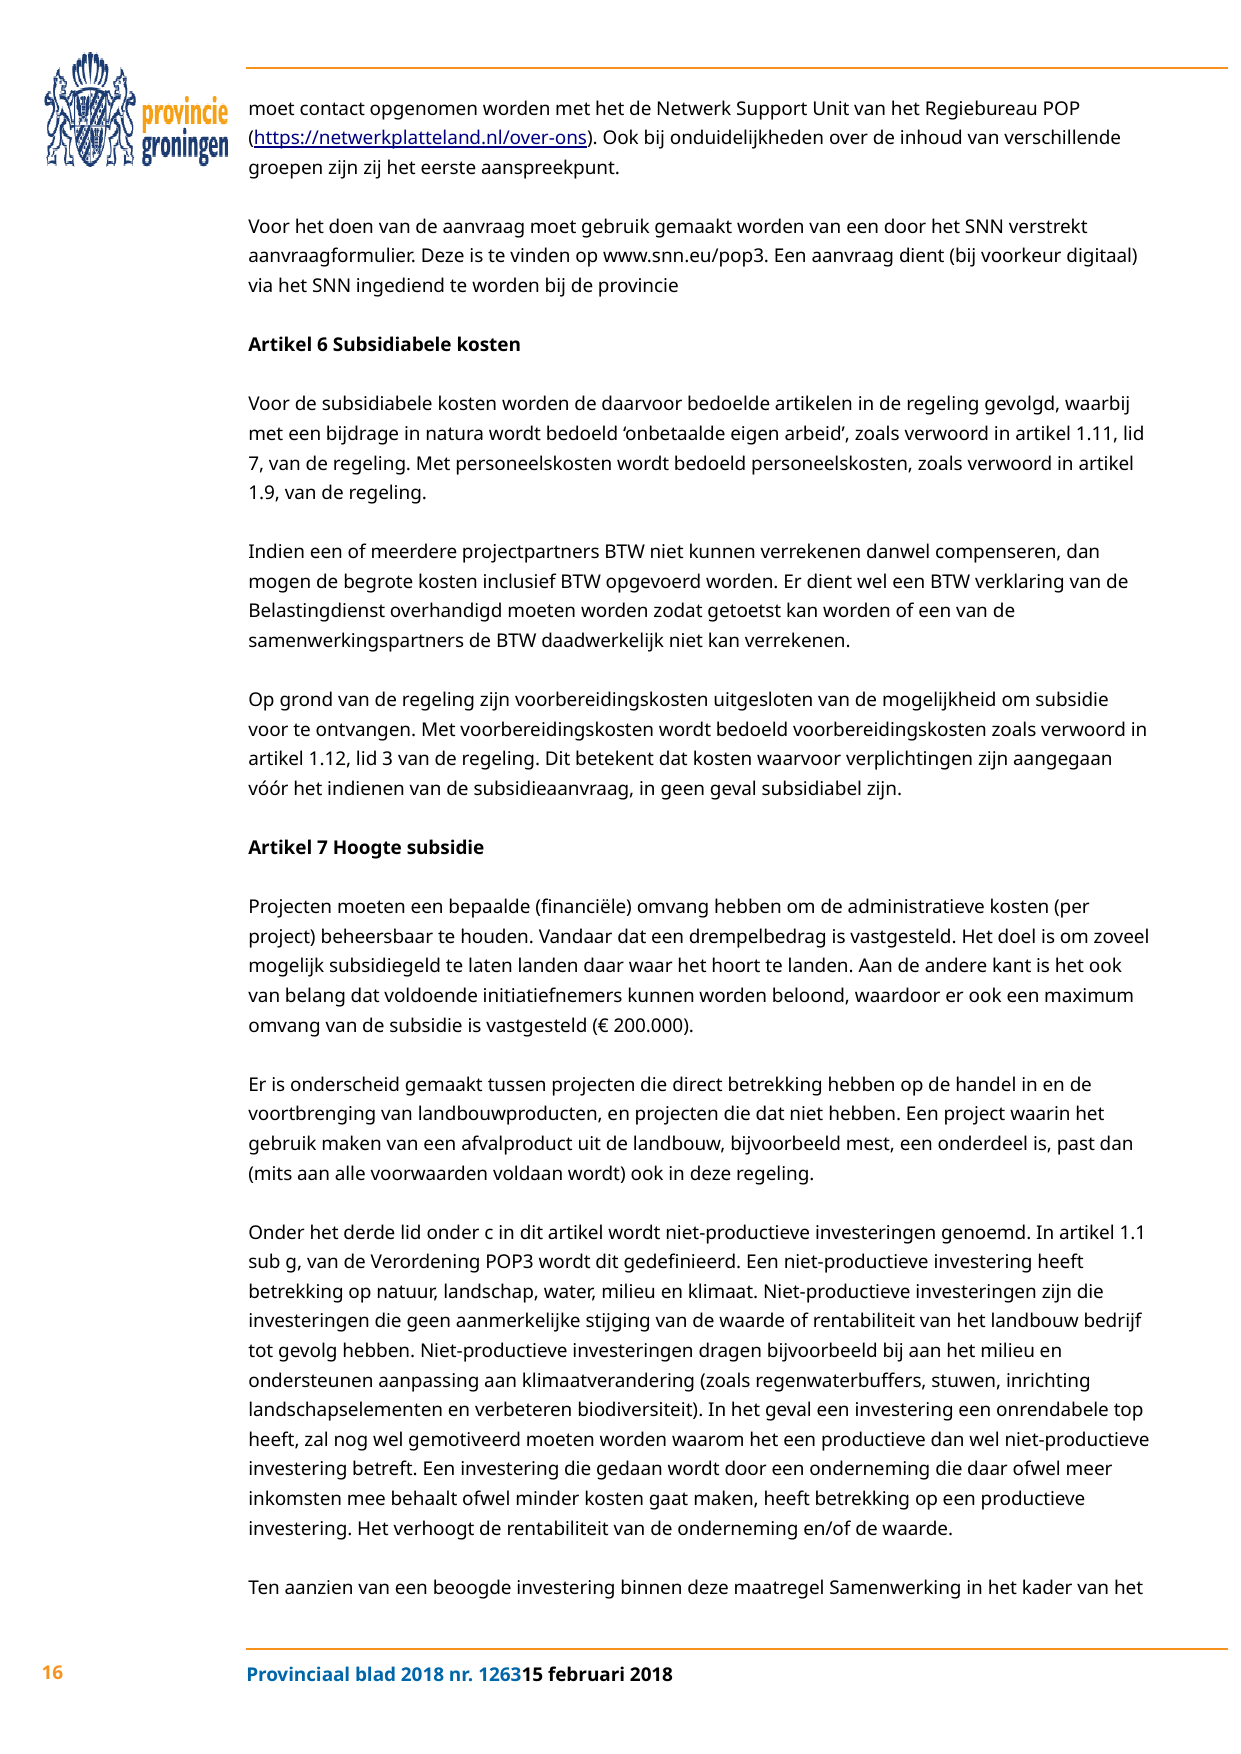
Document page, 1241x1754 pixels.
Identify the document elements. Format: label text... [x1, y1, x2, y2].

text Projecten moeten een bepaalde (financiële) omvang hebben om de administratieve kosten (per project) beheersbaar te houden. Vandaar dat een drempelbedrag is vastgesteld. Het doel is om zoveel mogelijk subsidiegeld te laten landen daar waar het hoort te landen. Aan de andere kant is het ook van belang dat voldoende initiatiefnemers kunnen worden beloond, waardoor er ook een maximum omvang van de subsidie is vastgesteld (€ 200.000). [248, 893, 1152, 1038]
text Er is onderscheid gemaakt tussen projecten die direct betrekking hebben op de handel in en de voortbrenging van landbouwproducten, en projecten die dat niet hebben. Een project waarin het gebruik maken van een afvalproduct uit de landbouw, bijvoorbeeld mest, een onderdeel is, past dan (mits aan alle voorwaarden voldaan wordt) ook in deze regeling. [248, 1071, 1152, 1186]
text Artikel 7 Hoogte subsidie [248, 834, 1152, 860]
text Op grond van de regeling zijn voorbereidingskosten uitgesloten van de mogelijkheid om subsidie voor te ontvangen. Met voorbereidingskosten wordt bedoeld voorbereidingskosten zoals verwoord in artikel 1.12, lid 3 van de regeling. Dit betekent dat kosten waarvoor verplichtingen zijn aangegaan vóór het indienen van de subsidieaanvraag, in geen geval subsidiabel zijn. [248, 686, 1152, 801]
text Indien een of meerdere projectpartners BTW niet kunnen verrekenen danwel compenseren, dan mogen de begrote kosten inclusief BTW opgevoerd worden. Er dient wel een BTW verklaring van de Belastingdienst overhandigd moeten worden zodat getoetst kan worden of een van de samenwerkingspartners de BTW daadwerkelijk niet kan verrekenen. [248, 538, 1152, 653]
text moet contact opgenomen worden met het de Netwerk Support Unit van het Regiebureau POP (https://netwerkplatteland.nl/over-ons). Ook bij onduidelijkheden over de inhoud van verschillende groepen zijn zij het eerste aanspreekpunt. [248, 95, 1152, 180]
text Artikel 6 Subsidiabele kosten [248, 331, 1152, 357]
text Onder het derde lid onder c in dit artikel wordt niet-productieve investeringen genoemd. In artikel 1.1 sub g, van de Verordening POP3 wordt dit gedefinieerd. Een niet-productieve investering heeft betrekking op natuur, landschap, water, milieu en klimaat. Niet-productieve investeringen zijn die investeringen die geen aanmerkelijke stijging van de waarde of rentabiliteit van het landbouw bedrijf tot gevolg hebben. Niet-productieve investeringen dragen bijvoorbeeld bij aan het milieu en ondersteunen aanpassing aan klimaatverandering (zoals regenwaterbuffers, stuwen, inrichting landschapselementen en verbeteren biodiversiteit). In het geval een investering een onrendabele top heeft, zal nog wel gemotiveerd moeten worden waarom het een productieve dan wel niet-productieve investering betreft. Een investering die gedaan wordt door een onderneming die daar ofwel meer inkomsten mee behaalt ofwel minder kosten gaat maken, heeft betrekking op een productieve investering. Het verhoogt de rentabiliteit van de onderneming en/of de waarde. [248, 1219, 1152, 1541]
text Ten aanzien van een beoogde investering binnen deze maatregel Samenwerking in het kader van het [248, 1574, 1152, 1600]
picture [41, 47, 231, 172]
text Voor de subsidiabele kosten worden de daarvoor bedoelde artikelen in de regeling gevolgd, waarbij met een bijdrage in natura wordt bedoeld ‘onbetaalde eigen arbeid’, zoals verwoord in artikel 1.11, lid 7, van de regeling. Met personeelskosten wordt bedoeld personeelskosten, zoals verwoord in artikel 1.9, van de regeling. [248, 391, 1152, 505]
text Voor het doen van de aanvraag moet gebruik gemaakt worden van een door het SNN verstrekt aanvraagformulier. Deze is te vinden op www.snn.eu/pop3. Een aanvraag dient (bij voorkeur digitaal) via het SNN ingediend te worden bij de provincie [248, 213, 1152, 298]
